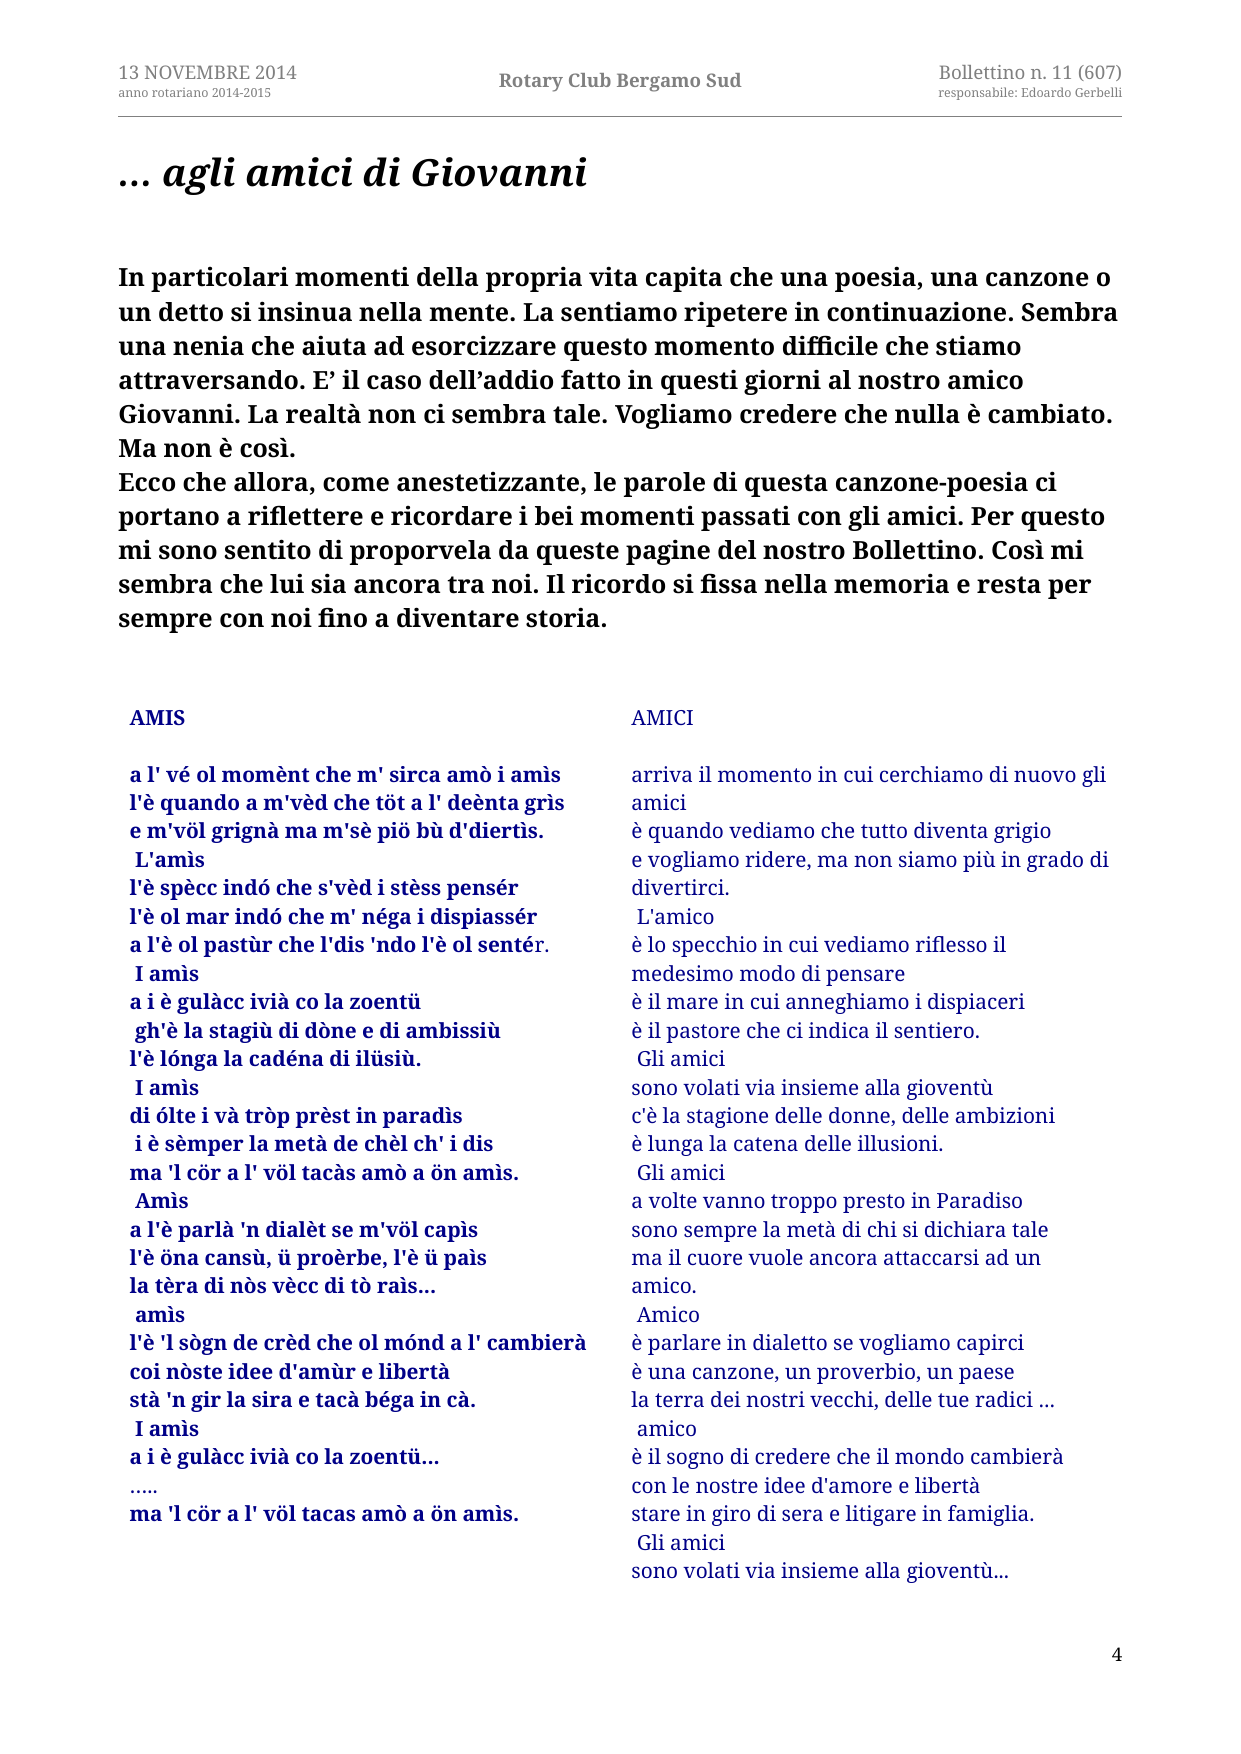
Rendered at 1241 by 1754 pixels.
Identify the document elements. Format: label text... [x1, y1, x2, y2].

text In particolari momenti della propria vita capita che una poesia, una canzone o un detto si insinua nella mente. La sentiamo ripetere in continuazione. Sembra una nenia che aiuta ad esorcizzare questo momento difficile che stiamo attraversando. E’ il caso dell’addio fatto in questi giorni al nostro amico Giovanni. La realtà non ci sembra tale. Vogliamo credere che nulla è cambiato. Ma non è così. [118, 260, 1122, 464]
table_header AMIS a l' vé ol momènt che m' sirca amò i amìs l'è quando a m'vèd che töt a l' deènta grìs e m'völ grignà ma m'sè piö bù d'diertìs. L'amìs l'è spècc indó che s'vèd i stèss pensér l'è ol mar indó che m' néga i dispiassér a l'è ol pastùr che l'dis 'ndo l'è ol sentér. I amìs a i è gulàcc ivià co la zoentü gh'è la stagiù di dòne e di ambissiù l'è lónga la cadéna di ilüsiù. I amìs di ólte i và tròp prèst in paradìs i è sèmper la metà de chèl ch' i dis ma 'l cör a l' völ tacàs amò a ön amìs. Amìs a l'è parlà 'n dialèt se m'völ capìs l'è öna cansù, ü proèrbe, l'è ü paìs la tèra di nòs vècc di tò raìs... amìs l'è 'l sògn de crèd che ol mónd a l' cambierà coi nòste idee d'amùr e libertà stà 'n gir la sira e tacà béga in cà. I amìs a i è gulàcc ivià co la zoentü... ….. ma 'l cör a l' völ tacas amò a ön amìs. [118, 703, 620, 1584]
text Ecco che allora, come anestetizzante, le parole di questa canzone-poesia ci portano a riflettere e ricordare i bei momenti passati con gli amici. Per questo mi sono sentito di proporvela da queste pagine del nostro Bollettino. Così mi sembra che lui sia ancora tra noi. Il ricordo si fissa nella memoria e resta per sempre con noi fino a diventare storia. [118, 464, 1122, 635]
text … agli amici di Giovanni [118, 147, 1122, 198]
table_header AMICI arriva il momento in cui cerchiamo di nuovo gli amici è quando vediamo che tutto diventa grigio e vogliamo ridere, ma non siamo più in grado di divertirci. L'amico è lo specchio in cui vediamo riflesso il medesimo modo di pensare è il mare in cui anneghiamo i dispiaceri è il pastore che ci indica il sentiero. Gli amici sono volati via insieme alla gioventù c'è la stagione delle donne, delle ambizioni è lunga la catena delle illusioni. Gli amici a volte vanno troppo presto in Paradiso sono sempre la metà di chi si dichiara tale ma il cuore vuole ancora attaccarsi ad un amico. Amico è parlare in dialetto se vogliamo capirci è una canzone, un proverbio, un paese la terra dei nostri vecchi, delle tue radici ... amico è il sogno di credere che il mondo cambierà con le nostre idee d'amore e libertà stare in giro di sera e litigare in famiglia. Gli amici sono volati via insieme alla gioventù... [620, 703, 1122, 1584]
